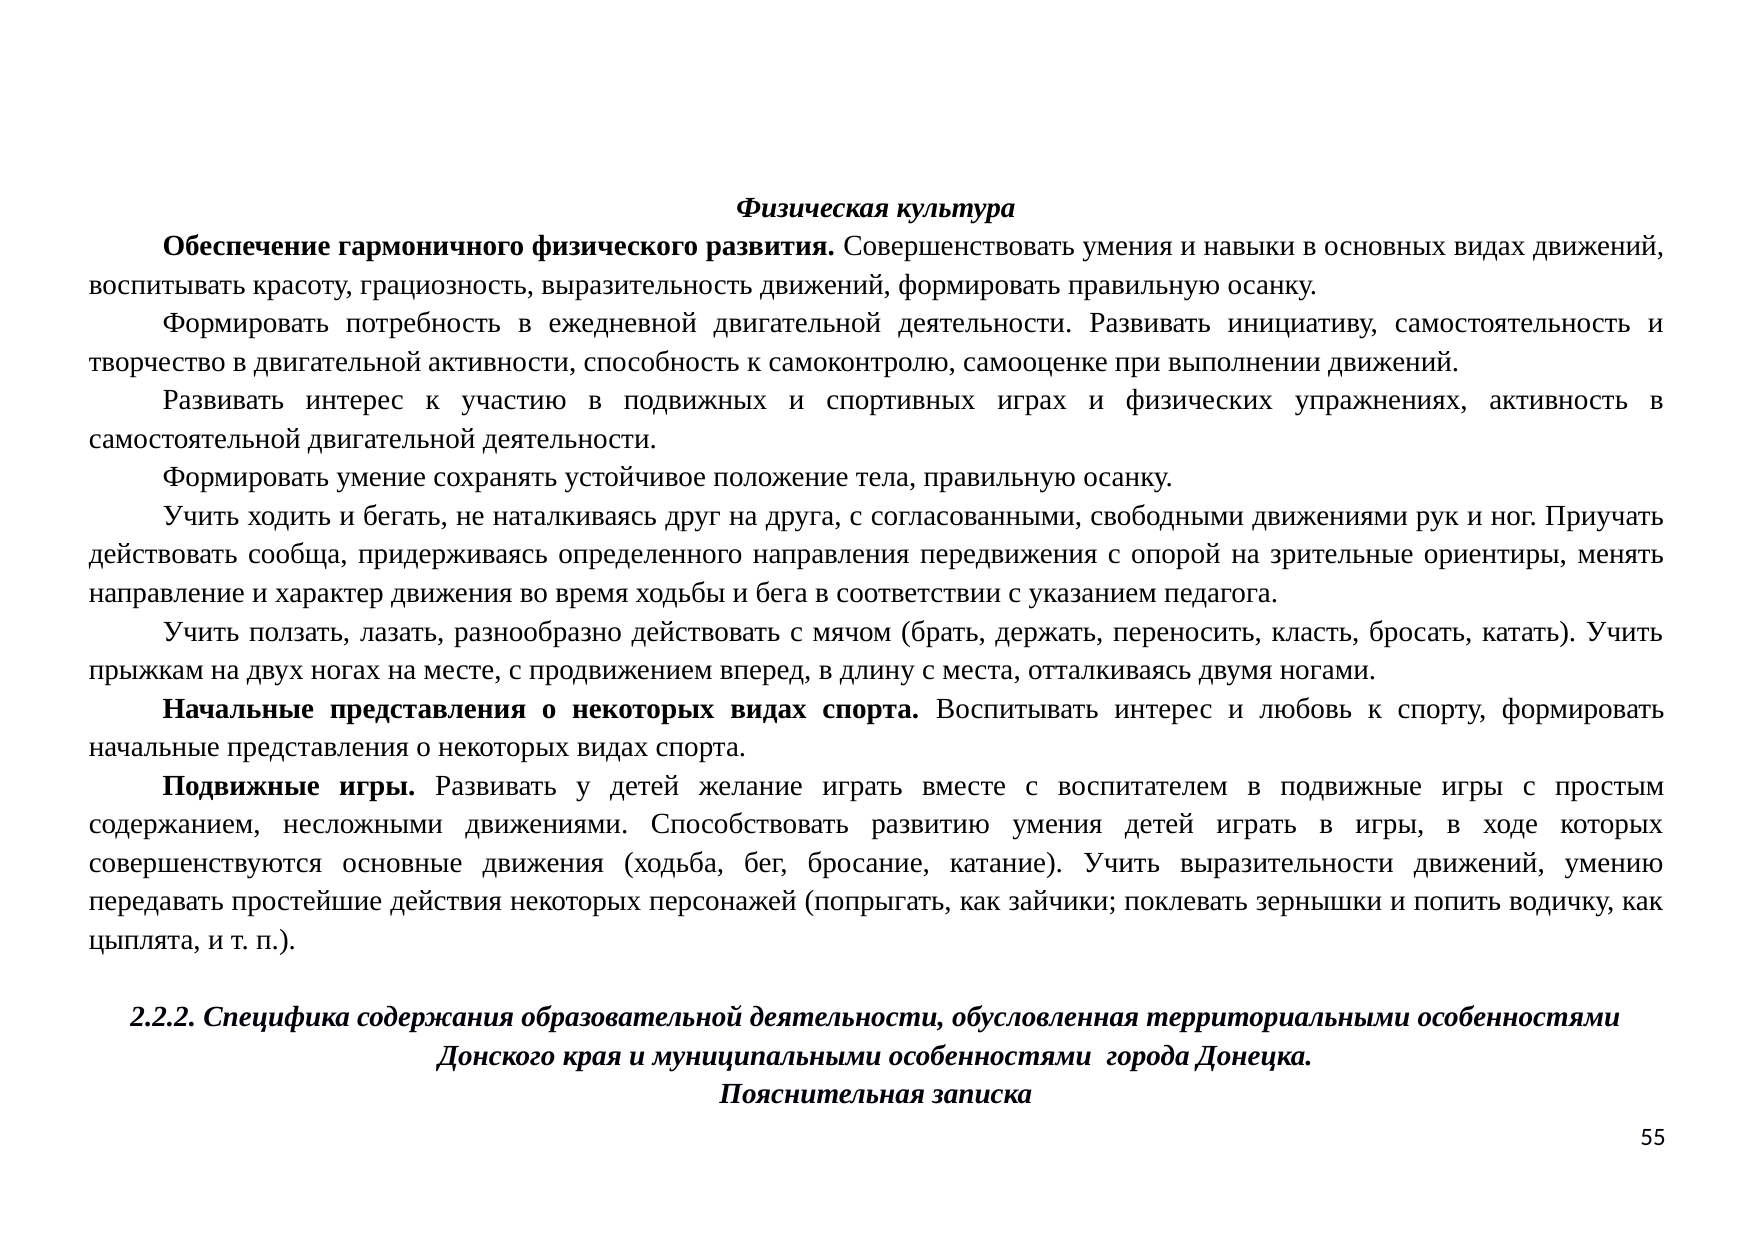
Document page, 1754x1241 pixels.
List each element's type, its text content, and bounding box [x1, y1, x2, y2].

text Подвижные игры. Развивать у детей желание играть вместе с воспитателем в подвижные игры с простым содержанием, несложными движениями. Способствовать развитию умения детей играть в игры, в ходе которых совершенствуются основные движения (ходьба, бег, бросание, катание). Учить выразительности движений, умению передавать простейшие действия некоторых пepcoнажей (попрыгать, как зайчики; поклевать зернышки и попить водичку, как цыплята, и т. п.). [88, 768, 1665, 956]
text Учить ползать, лазать, разнообразно действовать с мячом (брать, держать, переносить, класть, бросать, катать). Учить прыжкам на двух ногах на месте, с продвижением вперед, в длину с места, отталкиваясь двумя ногами. [88, 614, 1665, 686]
text Пояснительная записка [88, 1076, 1665, 1110]
text Формировать умение сохранять устойчивое положение тела, правильную осанку. [88, 459, 1665, 493]
text Обеспечение гармоничного физического развития. Совершенствовать умения и навыки в основных видах движений, воспитывать красоту, грациозность, выразительность движений, формировать правильную осанку. [88, 228, 1665, 300]
text Физическая культура [88, 190, 1665, 223]
text 2.2.2. Специфика содержания образовательной деятельности, обусловленная территориальными особенностями Донского края и муниципальными особенностями города Донецка. [88, 999, 1665, 1071]
text Формировать потребность в ежедневной двигательной деятельности. Развивать инициативу, самостоятельность и творчество в двигательной активности, способность к самоконтролю, самооценке при выполнении движений. [88, 305, 1665, 377]
text Развивать интерес к участию в подвижных и спортивных играх и физических упражнениях, активность в самостоятельной двигательной деятельности. [88, 382, 1665, 454]
text Начальные представления о некоторых видах спорта. Воспитывать интерес и любовь к спорту, формировать начальные представления о некоторых видах спорта. [88, 691, 1665, 763]
text Учить ходить и бегать, не наталкиваясь друг на друга, с согласованными, свободными движениями рук и ног. Приучать действовать сообща, придерживаясь определенного направления передвижения с опорой на зрительные ориентиры, менять направление и характер движения во время ходьбы и бега в соответствии с указанием педагога. [88, 498, 1665, 609]
